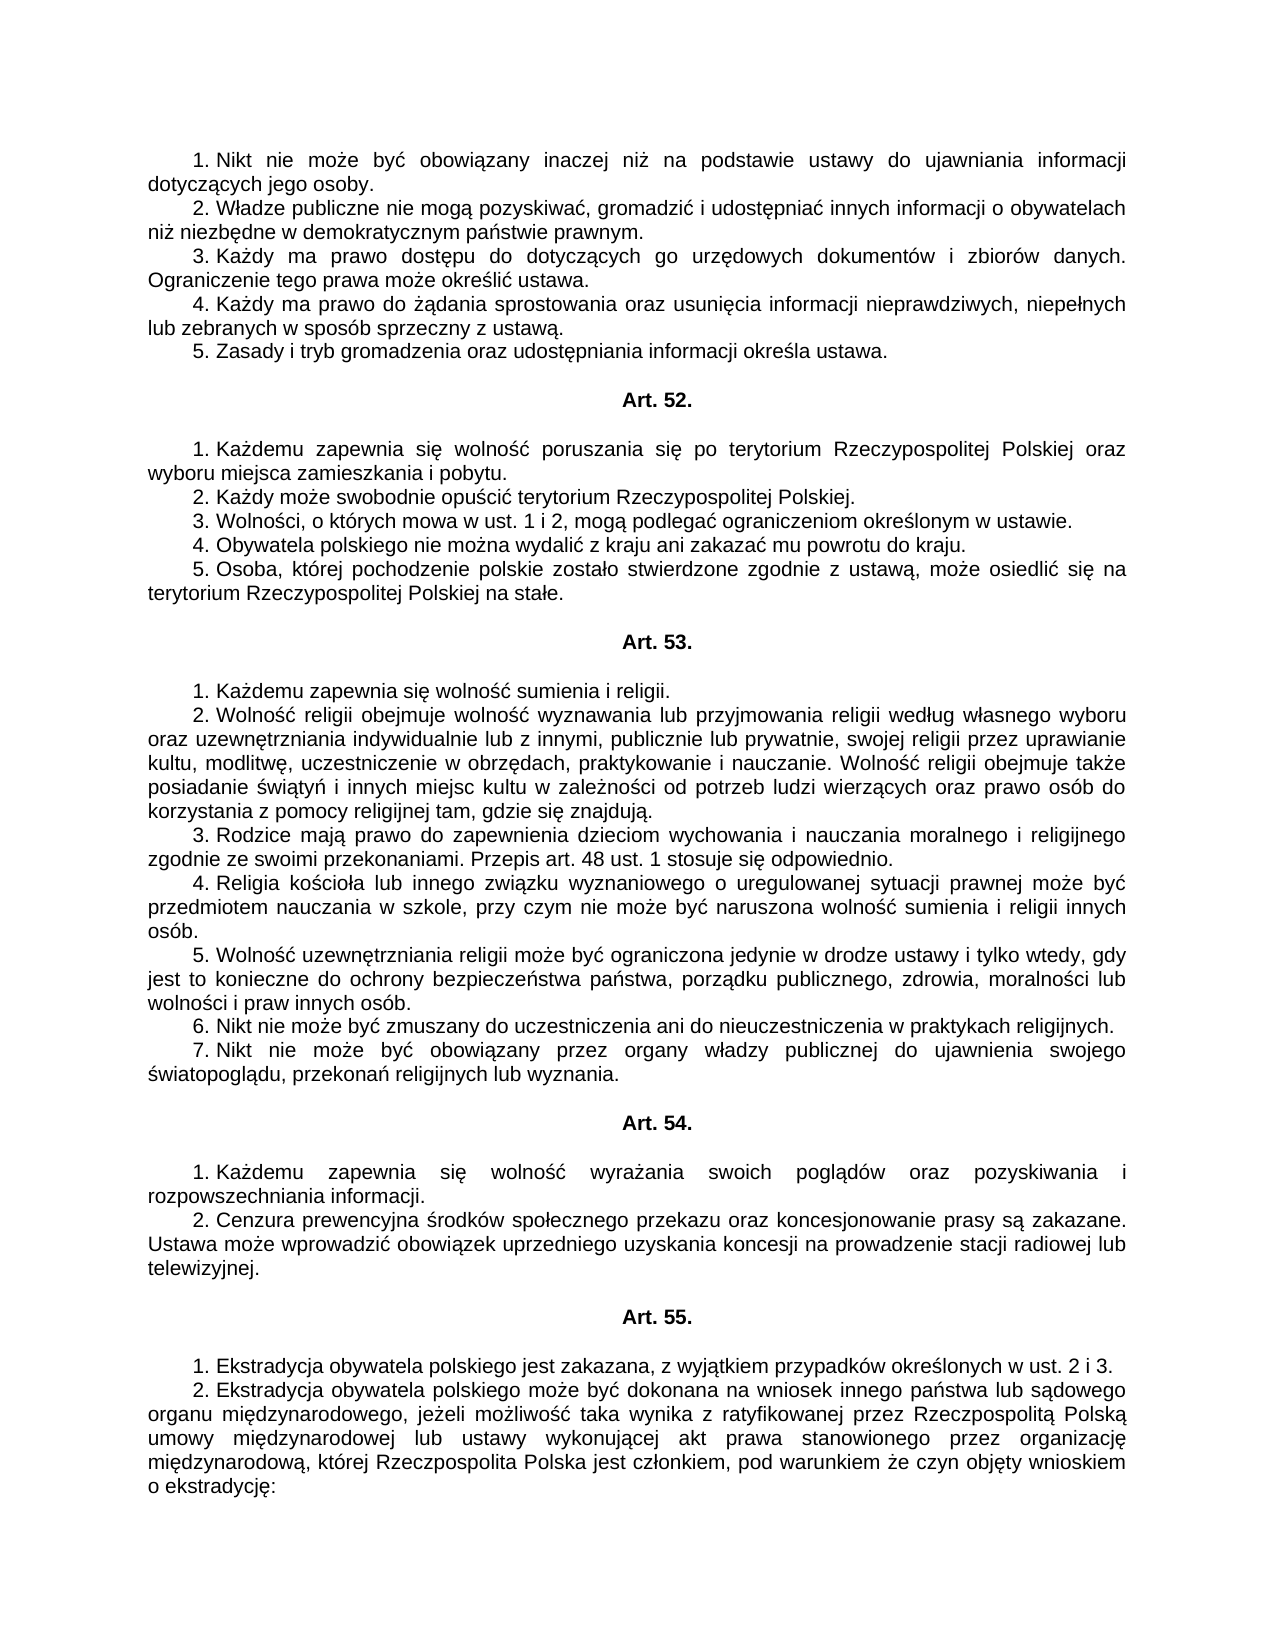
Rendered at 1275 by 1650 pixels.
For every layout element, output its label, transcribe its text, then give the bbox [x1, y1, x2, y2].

text 4. Każdy ma prawo do żądania sprostowania oraz usunięcia informacji nieprawdziwych, niepełnych lub zebranych w sposób sprzeczny z ustawą. [148, 291, 1127, 339]
text 5. Zasady i tryb gromadzenia oraz udostępniania informacji określa ustawa. [148, 339, 1127, 363]
text 3. Rodzice mają prawo do zapewnienia dzieciom wychowania i nauczania moralnego i religijnego zgodnie ze swoimi przekonaniami. Przepis art. 48 ust. 1 stosuje się odpowiednio. [148, 823, 1127, 871]
text 1. Nikt nie może być obowiązany inaczej niż na podstawie ustawy do ujawniania informacji dotyczących jego osoby. [148, 148, 1127, 196]
text 2. Cenzura prewencyjna środków społecznego przekazu oraz koncesjonowanie prasy są zakazane. Ustawa może wprowadzić obowiązek uprzedniego uzyskania koncesji na prowadzenie stacji radiowej lub telewizyjnej. [148, 1208, 1127, 1280]
text 7. Nikt nie może być obowiązany przez organy władzy publicznej do ujawnienia swojego światopoglądu, przekonań religijnych lub wyznania. [148, 1038, 1127, 1086]
text 1. Każdemu zapewnia się wolność sumienia i religii. [148, 679, 1127, 703]
text 4. Obywatela polskiego nie można wydalić z kraju ani zakazać mu powrotu do kraju. [148, 533, 1127, 557]
text 1. Ekstradycja obywatela polskiego jest zakazana, z wyjątkiem przypadków określonych w ust. 2 i 3. [148, 1354, 1127, 1378]
text 1. Każdemu zapewnia się wolność wyrażania swoich poglądów oraz pozyskiwania i rozpowszechniania informacji. [148, 1160, 1127, 1208]
text Art. 54. [148, 1111, 1127, 1135]
text 3. Każdy ma prawo dostępu do dotyczących go urzędowych dokumentów i zbiorów danych. Ograniczenie tego prawa może określić ustawa. [148, 243, 1127, 291]
text Art. 55. [148, 1305, 1127, 1329]
text 5. Wolność uzewnętrzniania religii może być ograniczona jedynie w drodze ustawy i tylko wtedy, gdy jest to konieczne do ochrony bezpieczeństwa państwa, porządku publicznego, zdrowia, moralności lub wolności i praw innych osób. [148, 942, 1127, 1014]
text 2. Władze publiczne nie mogą pozyskiwać, gromadzić i udostępniać innych informacji o obywatelach niż niezbędne w demokratycznym państwie prawnym. [148, 196, 1127, 243]
text 2. Każdy może swobodnie opuścić terytorium Rzeczypospolitej Polskiej. [148, 485, 1127, 509]
text 5. Osoba, której pochodzenie polskie zostało stwierdzone zgodnie z ustawą, może osiedlić się na terytorium Rzeczypospolitej Polskiej na stałe. [148, 557, 1127, 605]
text 2. Ekstradycja obywatela polskiego może być dokonana na wniosek innego państwa lub sądowego organu międzynarodowego, jeżeli możliwość taka wynika z ratyfikowanej przez Rzeczpospolitą Polską umowy międzynarodowej lub ustawy wykonującej akt prawa stanowionego przez organizację międzynarodową, której Rzeczpospolita Polska jest członkiem, pod warunkiem że czyn objęty wnioskiem o ekstradycję: [148, 1378, 1127, 1498]
text 6. Nikt nie może być zmuszany do uczestniczenia ani do nieuczestniczenia w praktykach religijnych. [148, 1014, 1127, 1038]
text 2. Wolność religii obejmuje wolność wyznawania lub przyjmowania religii według własnego wyboru oraz uzewnętrzniania indywidualnie lub z innymi, publicznie lub prywatnie, swojej religii przez uprawianie kultu, modlitwę, uczestniczenie w obrzędach, praktykowanie i nauczanie. Wolność religii obejmuje także posiadanie świątyń i innych miejsc kultu w zależności od potrzeb ludzi wierzących oraz prawo osób do korzystania z pomocy religijnej tam, gdzie się znajdują. [148, 703, 1127, 823]
text 3. Wolności, o których mowa w ust. 1 i 2, mogą podlegać ograniczeniom określonym w ustawie. [148, 509, 1127, 533]
text Art. 53. [148, 630, 1127, 654]
text 1. Każdemu zapewnia się wolność poruszania się po terytorium Rzeczypospolitej Polskiej oraz wyboru miejsca zamieszkania i pobytu. [148, 437, 1127, 485]
text 4. Religia kościoła lub innego związku wyznaniowego o uregulowanej sytuacji prawnej może być przedmiotem nauczania w szkole, przy czym nie może być naruszona wolność sumienia i religii innych osób. [148, 871, 1127, 942]
text Art. 52. [148, 388, 1127, 412]
